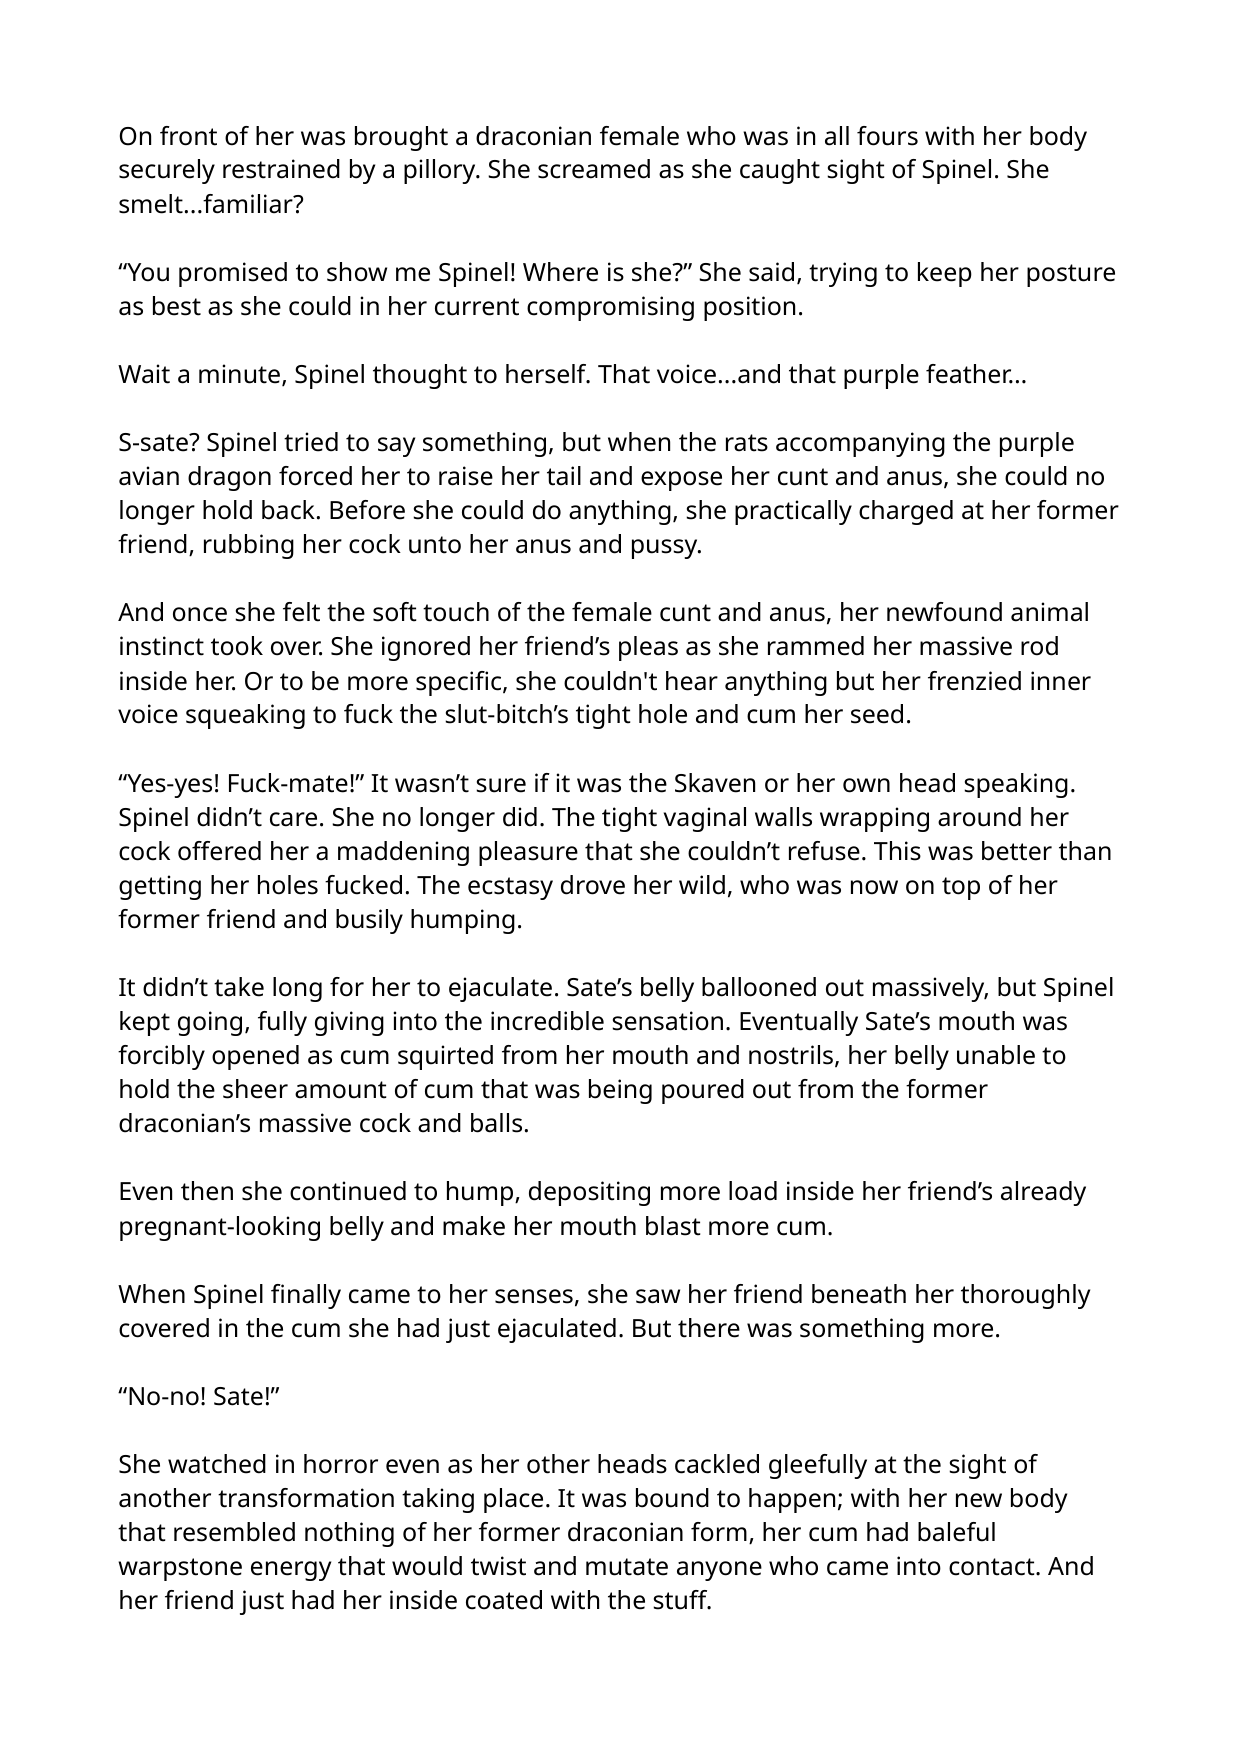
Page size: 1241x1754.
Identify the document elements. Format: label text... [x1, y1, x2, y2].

text “No-no! Sate!” [118, 1378, 1122, 1412]
text On front of her was brought a draconian female who was in all fours with her body securely restrained by a pillory. She screamed as she caught sight of Spinel. She smelt...familiar? [118, 118, 1122, 220]
text It didn’t take long for her to ejaculate. Sate’s belly ballooned out massively, but Spinel kept going, fully giving into the incredible sensation. Eventually Sate’s mouth was forcibly opened as cum squirted from her mouth and nostrils, her belly unable to hold the sheer amount of cum that was being poured out from the former draconian’s massive cock and balls. [118, 970, 1122, 1140]
text “Yes-yes! Fuck-mate!” It wasn’t sure if it was the Skaven or her own head speaking. Spinel didn’t care. She no longer did. The tight vaginal walls wrapping around her cock offered her a maddening pleasure that she couldn’t refuse. This was better than getting her holes fucked. The ecstasy drove her wild, who was now on top of her former friend and busily humping. [118, 765, 1122, 936]
text Wait a minute, Spinel thought to herself. That voice...and that purple feather… [118, 357, 1122, 391]
text She watched in horror even as her other heads cackled gleefully at the sight of another transformation taking place. It was bound to happen; with her new body that resembled nothing of her former draconian form, her cum had baleful warpstone energy that would twist and mutate anyone who came into contact. And her friend just had her inside coated with the stuff. [118, 1447, 1122, 1617]
text Even then she continued to hump, depositing more load inside her friend’s already pregnant-looking belly and make her mouth blast more cum. [118, 1174, 1122, 1242]
text When Spinel finally came to her senses, she saw her friend beneath her thoroughly covered in the cum she had just ejaculated. But there was something more. [118, 1276, 1122, 1344]
text “You promised to show me Spinel! Where is she?” She said, trying to keep her posture as best as she could in her current compromising position. [118, 254, 1122, 322]
text And once she felt the soft touch of the female cunt and anus, her newfound animal instinct took over. She ignored her friend’s pleas as she rammed her massive rod inside her. Or to be more specific, she couldn't hear anything but her frenzied inner voice squeaking to fuck the slut-bitch’s tight hole and cum her seed. [118, 595, 1122, 731]
text S-sate? Spinel tried to say something, but when the rats accompanying the purple avian dragon forced her to raise her tail and expose her cunt and anus, she could no longer hold back. Before she could do anything, she practically charged at her former friend, rubbing her cock unto her anus and pussy. [118, 425, 1122, 561]
